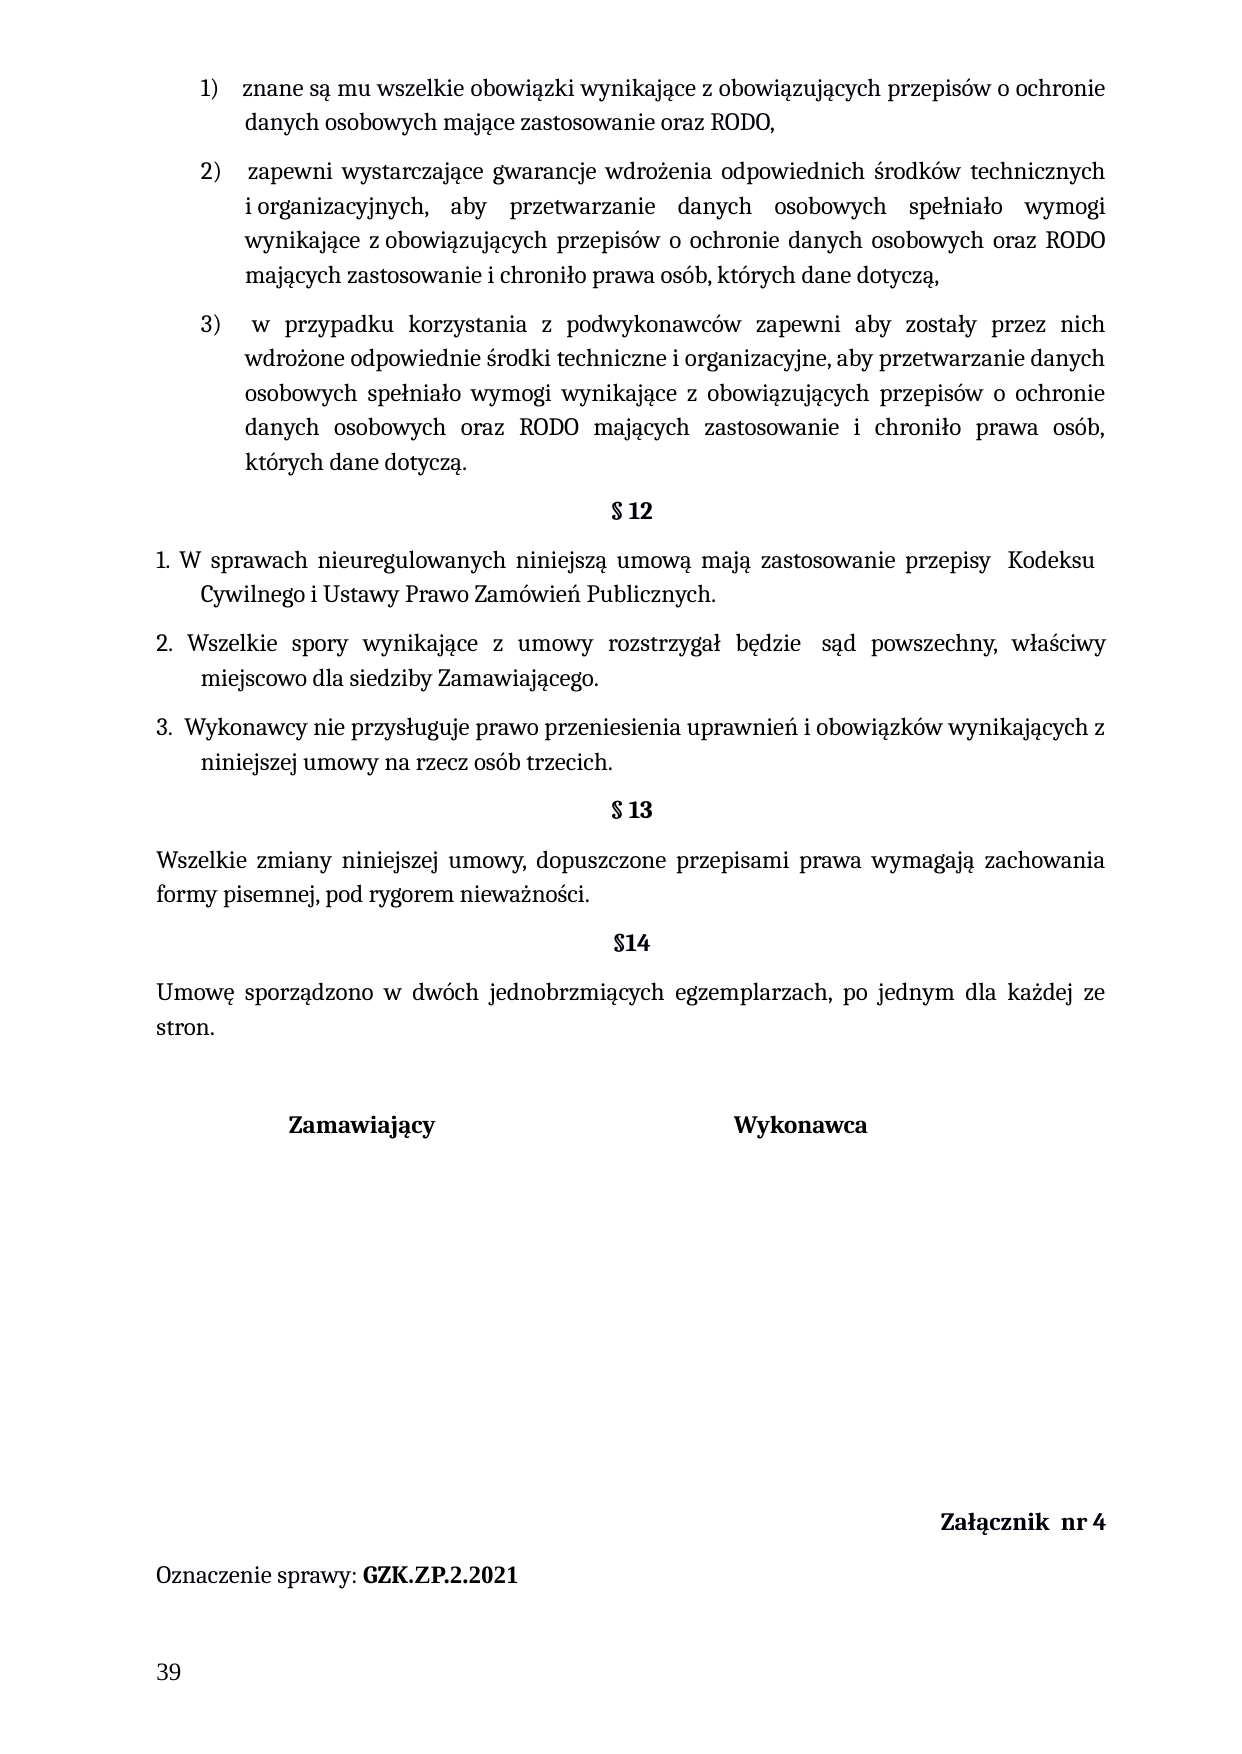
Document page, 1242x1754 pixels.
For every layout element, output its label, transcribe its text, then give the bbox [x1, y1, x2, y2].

text 3. Wykonawcy nie przysługuje prawo przeniesienia uprawnień i obowiązków wynikających z niniejszej umowy na rzecz osób trzecich. [156, 713, 1106, 776]
text Umowę sporządzono w dwóch jednobrzmiących egzemplarzach, po jednym dla każdej ze stron. [156, 978, 1106, 1041]
text 1) znane są mu wszelkie obowiązki wynikające z obowiązujących przepisów o ochronie danych osobowych mające zastosowanie oraz RODO, [201, 74, 1106, 137]
text Wszelkie zmiany niniejszej umowy, dopuszczone przepisami prawa wymagają zachowania formy pisemnej, pod rygorem nieważności. [156, 846, 1106, 909]
text 2) zapewni wystarczające gwarancje wdrożenia odpowiednich środków technicznych i organizacyjnych, aby przetwarzanie danych osobowych spełniało wymogi wynikające z obowiązujących przepisów o ochronie danych osobowych oraz RODO mających zastosowanie i chroniło prawa osób, których dane dotyczą, [201, 157, 1106, 289]
text 3) w przypadku korzystania z podwykonawców zapewni aby zostały przez nich wdrożone odpowiednie środki techniczne i organizacyjne, aby przetwarzanie danych osobowych spełniało wymogi wynikające z obowiązujących przepisów o ochronie danych osobowych oraz RODO mających zastosowanie i chroniło prawa osób, których dane dotyczą. [201, 310, 1106, 476]
text § 13 [156, 796, 1106, 825]
text Oznaczenie sprawy: GZK.ZP.2.2021 [156, 1560, 1106, 1589]
text § 12 [156, 497, 1106, 526]
text 1. W sprawach nieuregulowanych niniejszą umową mają zastosowanie przepisy Kodeksu Cywilnego i Ustawy Prawo Zamówień Publicznych. [156, 546, 1106, 609]
text 2. Wszelkie spory wynikające z umowy rozstrzygał będzie sąd powszechny, właściwy miejscowo dla siedziby Zamawiającego. [156, 629, 1106, 693]
text Załącznik nr 4 [156, 1508, 1106, 1536]
text Zamawiający Wykonawca [156, 1111, 1106, 1139]
text §14 [156, 929, 1106, 958]
